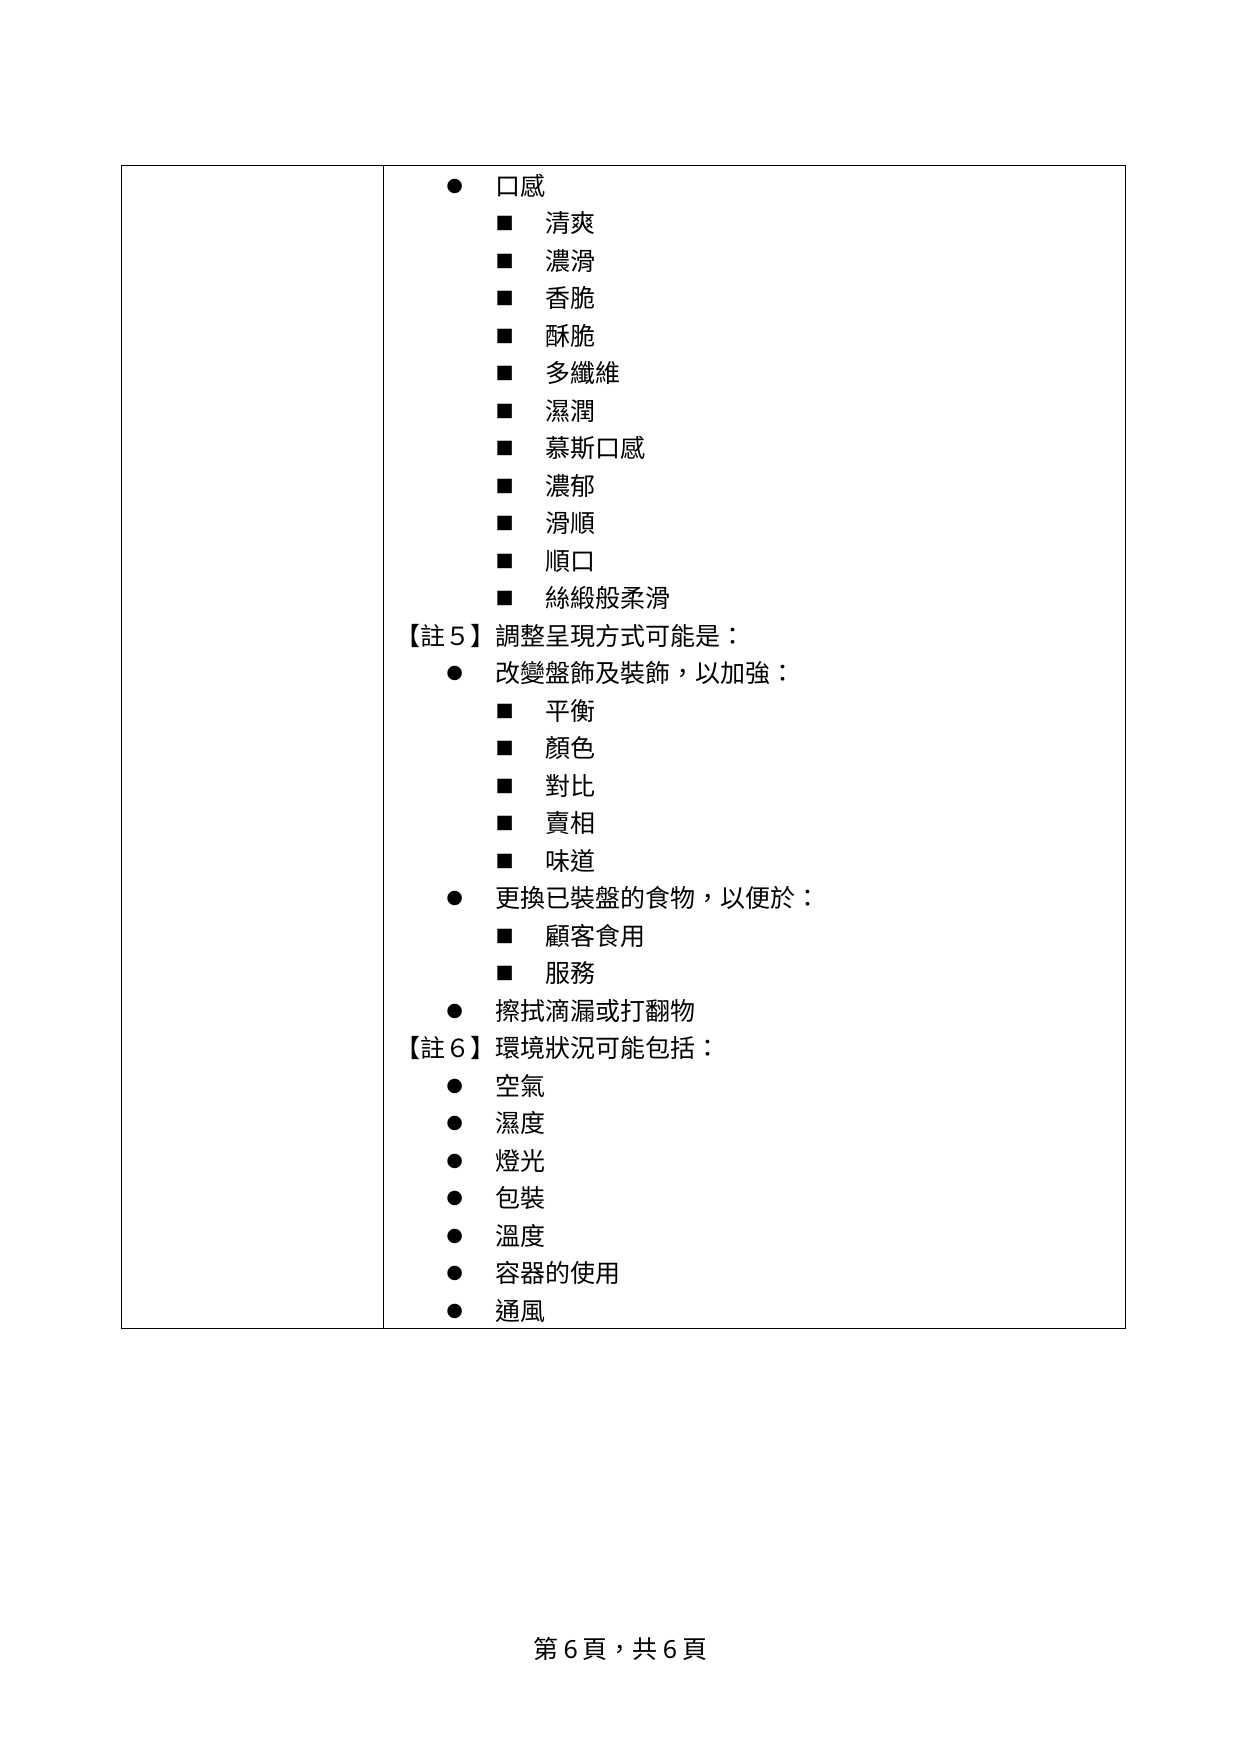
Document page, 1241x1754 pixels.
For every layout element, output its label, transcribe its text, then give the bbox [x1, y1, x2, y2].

table_cell 【註1】食物製作要求可能包括： 期限 份量控制 要製作的份量 特殊的顧客要求 特殊飲食需求 【註2】蔬菜、水果、蛋類與澱粉類餐點可能包括： 澱粉類： 北非小米 角片全麥粉 麵條 義大利麵 玉米粉 豆類 米 粗粒小麥粉 蔬果： 乾燥 新鮮 冷凍 蛋： 早餐品項 新鮮麵食 糕點 【註３】設備可能包括： 隔水蒸鍋 攪拌機 爐具 電熱式 瓦斯 電磁爐 陶器 食器 食物調理機與攪拌機 刀具與磨刀設備 炸鍋 烤架與煎台 微波爐 烤箱 煎鍋 明火烤箱 秤 切片工具 蒸具 溫度計 餐具 【註４】調整食物品質可能與以下相關： 味道 苦 鹹 酸 甜 鮮味 溫度 口感 清爽 濃滑 香脆 酥脆 多纖維 濕潤 慕斯口感 濃郁 滑順 順口 絲緞般柔滑 【註５】調整呈現方式可能是： 改變盤飾及裝飾，以加強： 平衡 顏色 對比 賣相 味道 更換已裝盤的食物，以便於： 顧客食用 服務 擦拭滴漏或打翻物 【註６】環境狀況可能包括： 空氣 濕度 燈光 包裝 溫度 容器的使用 通風 [384, 166, 1125, 1328]
table_cell [122, 166, 383, 1328]
